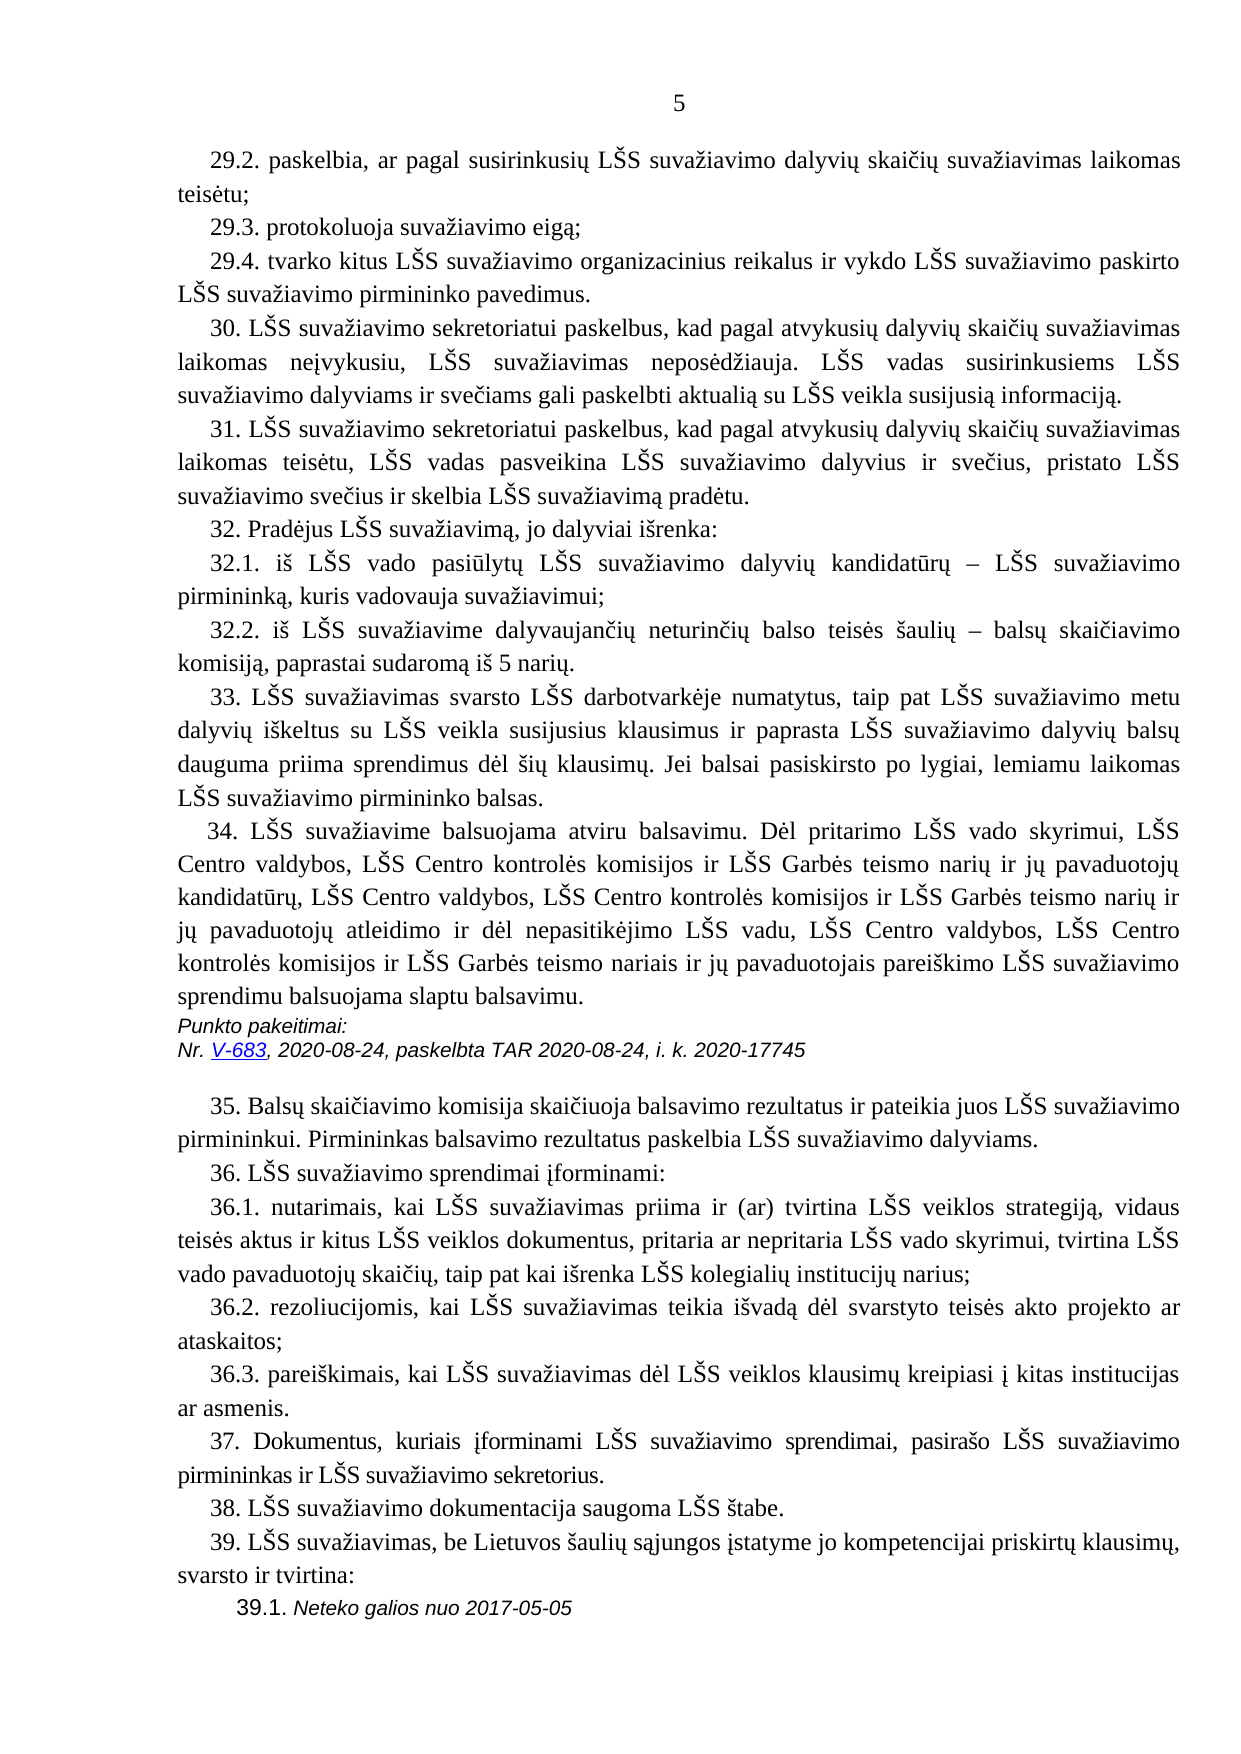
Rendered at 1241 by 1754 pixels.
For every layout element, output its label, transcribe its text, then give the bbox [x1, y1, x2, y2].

text 29.2. paskelbia, ar pagal susirinkusių LŠS suvažiavimo dalyvių skaičių suvažiavimas laikomas teisėtu; [177, 145, 1181, 208]
text 33. LŠS suvažiavimas svarsto LŠS darbotvarkėje numatytus, taip pat LŠS suvažiavimo metu dalyvių iškeltus su LŠS veikla susijusius klausimus ir paprasta LŠS suvažiavimo dalyvių balsų dauguma priima sprendimus dėl šių klausimų. Jei balsai pasiskirsto po lygiai, lemiamu laikomas LŠS suvažiavimo pirmininko balsas. [177, 682, 1181, 811]
text 35. Balsų skaičiavimo komisija skaičiuoja balsavimo rezultatus ir pateikia juos LŠS suvažiavimo pirmininkui. Pirmininkas balsavimo rezultatus paskelbia LŠS suvažiavimo dalyviams. [177, 1091, 1181, 1153]
text 29.3. protokoluoja suvažiavimo eigą; [177, 212, 1181, 241]
text 38. LŠS suvažiavimo dokumentacija saugoma LŠS štabe. [177, 1493, 1181, 1522]
text 36.1. nutarimais, kai LŠS suvažiavimas priima ir (ar) tvirtina LŠS veiklos strategiją, vidaus teisės aktus ir kitus LŠS veiklos dokumentus, pritaria ar nepritaria LŠS vado skyrimui, tvirtina LŠS vado pavaduotojų skaičių, taip pat kai išrenka LŠS kolegialių institucijų narius; [177, 1192, 1181, 1287]
text 32.2. iš LŠS suvažiavime dalyvaujančių neturinčių balso teisės šaulių – balsų skaičiavimo komisiją, paprastai sudaromą iš 5 narių. [177, 615, 1181, 677]
text Punkto pakeitimai: [177, 1014, 1181, 1038]
text 32.1. iš LŠS vado pasiūlytų LŠS suvažiavimo dalyvių kandidatūrų – LŠS suvažiavimo pirmininką, kuris vadovauja suvažiavimui; [177, 548, 1181, 610]
text 39. LŠS suvažiavimas, be Lietuvos šaulių sąjungos įstatyme jo kompetencijai priskirtų klausimų, svarsto ir tvirtina: [177, 1527, 1181, 1589]
text Nr. V-683, 2020-08-24, paskelbta TAR 2020-08-24, i. k. 2020-17745 [177, 1038, 1181, 1062]
text 29.4. tvarko kitus LŠS suvažiavimo organizacinius reikalus ir vykdo LŠS suvažiavimo paskirto LŠS suvažiavimo pirmininko pavedimus. [177, 246, 1181, 308]
text 39.1. Neteko galios nuo 2017-05-05 [177, 1594, 1181, 1620]
text 30. LŠS suvažiavimo sekretoriatui paskelbus, kad pagal atvykusių dalyvių skaičių suvažiavimas laikomas neįvykusiu, LŠS suvažiavimas neposėdžiauja. LŠS vadas susirinkusiems LŠS suvažiavimo dalyviams ir svečiams gali paskelbti aktualią su LŠS veikla susijusią informaciją. [177, 313, 1181, 409]
text 32. Pradėjus LŠS suvažiavimą, jo dalyviai išrenka: [177, 514, 1181, 543]
text 36. LŠS suvažiavimo sprendimai įforminami: [177, 1158, 1181, 1187]
text 36.3. pareiškimais, kai LŠS suvažiavimas dėl LŠS veiklos klausimų kreipiasi į kitas institucijas ar asmenis. [177, 1359, 1181, 1422]
text 34. LŠS suvažiavime balsuojama atviru balsavimu. Dėl pritarimo LŠS vado skyrimui, LŠS Centro valdybos, LŠS Centro kontrolės komisijos ir LŠS Garbės teismo narių ir jų pavaduotojų kandidatūrų, LŠS Centro valdybos, LŠS Centro kontrolės komisijos ir LŠS Garbės teismo narių ir jų pavaduotojų atleidimo ir dėl nepasitikėjimo LŠS vadu, LŠS Centro valdybos, LŠS Centro kontrolės komisijos ir LŠS Garbės teismo nariais ir jų pavaduotojais pareiškimo LŠS suvažiavimo sprendimu balsuojama slaptu balsavimu. [177, 816, 1181, 1010]
text 37. Dokumentus, kuriais įforminami LŠS suvažiavimo sprendimai, pasirašo LŠS suvažiavimo pirmininkas ir LŠS suvažiavimo sekretorius. [177, 1426, 1181, 1489]
text 31. LŠS suvažiavimo sekretoriatui paskelbus, kad pagal atvykusių dalyvių skaičių suvažiavimas laikomas teisėtu, LŠS vadas pasveikina LŠS suvažiavimo dalyvius ir svečius, pristato LŠS suvažiavimo svečius ir skelbia LŠS suvažiavimą pradėtu. [177, 414, 1181, 509]
text 36.2. rezoliucijomis, kai LŠS suvažiavimas teikia išvadą dėl svarstyto teisės akto projekto ar ataskaitos; [177, 1292, 1181, 1354]
